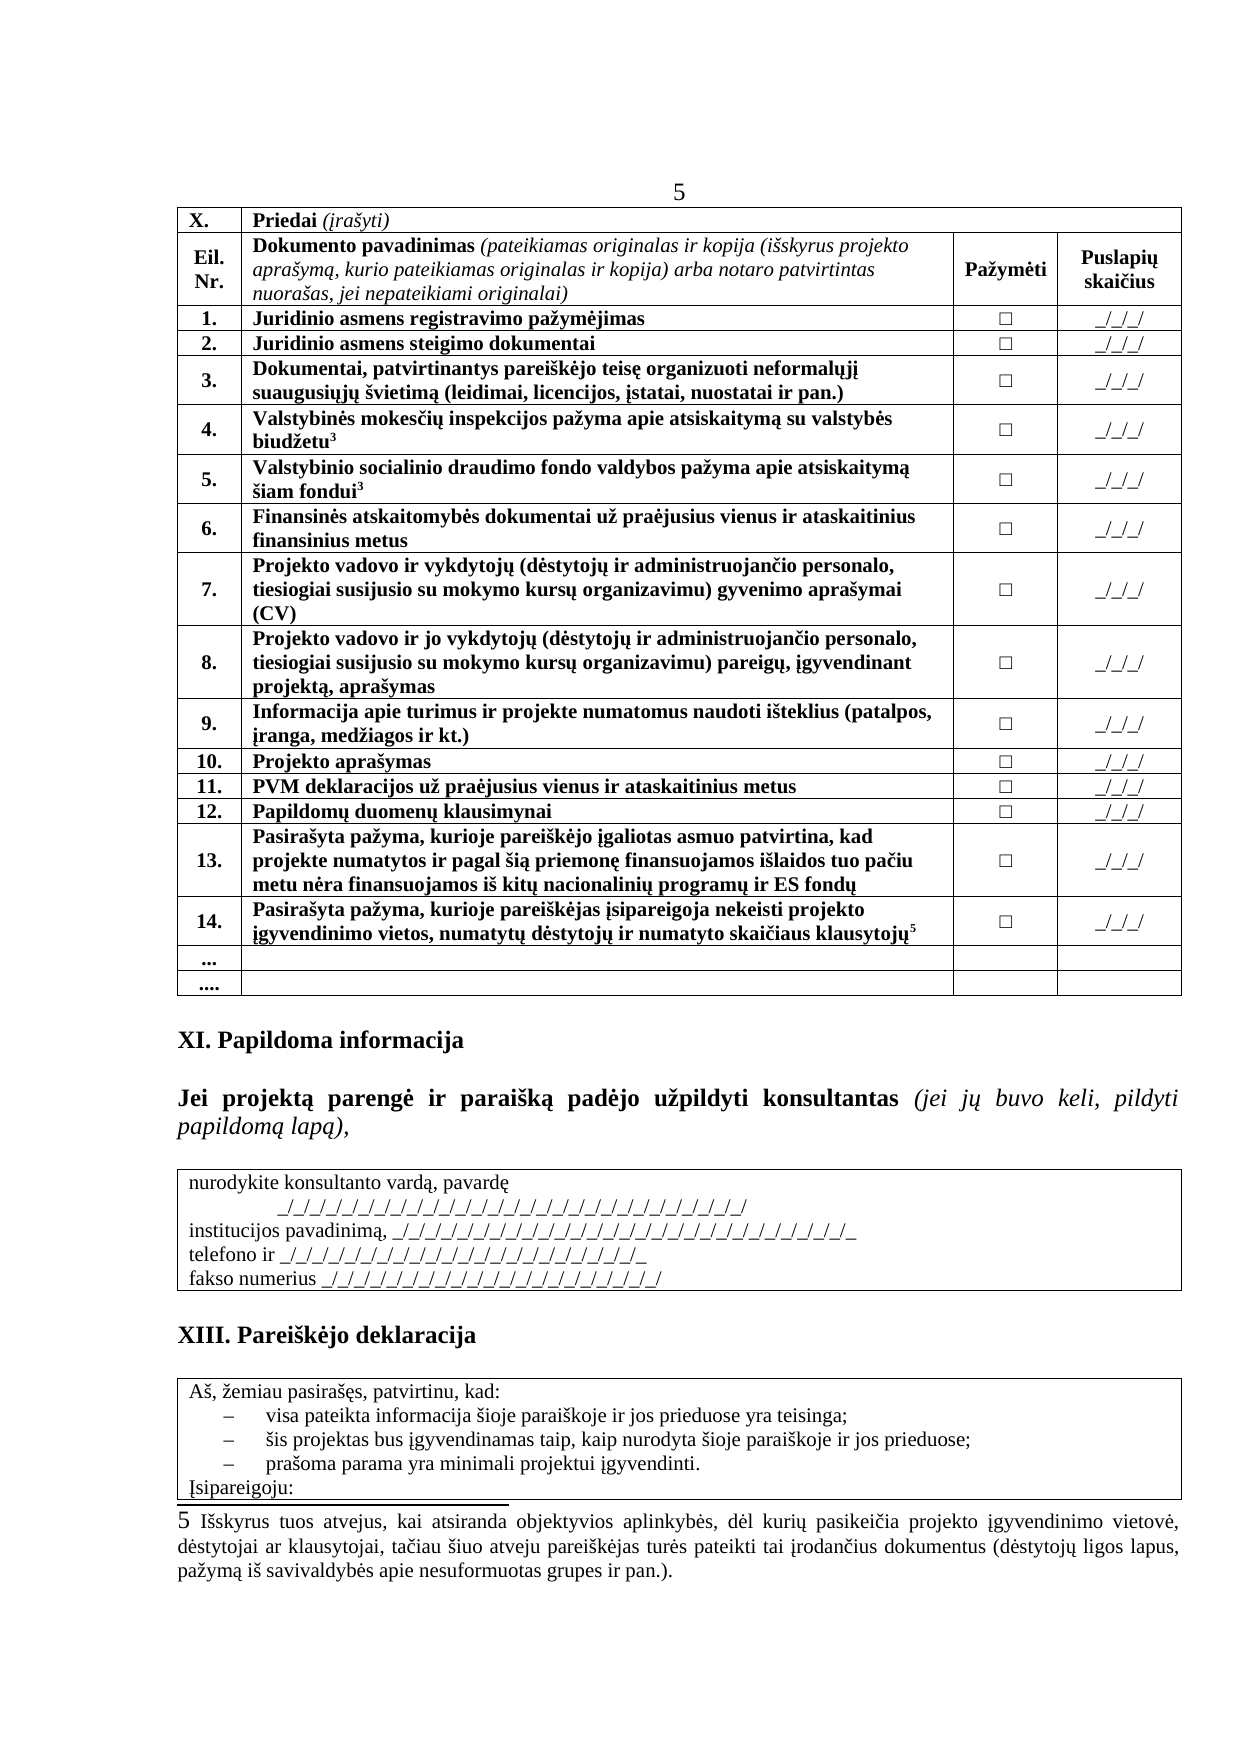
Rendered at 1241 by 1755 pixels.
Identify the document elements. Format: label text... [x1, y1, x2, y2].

table_header Priedai (įrašyti) [242, 208, 1181, 232]
table_cell _/_/_/ [1058, 455, 1181, 503]
table_cell _/_/_/ [1058, 331, 1181, 355]
table_cell .... [178, 971, 241, 995]
table_cell □ [954, 504, 1057, 552]
table_cell □ [954, 331, 1057, 355]
table_cell 14. [178, 897, 241, 945]
table_cell Pasirašyta pažyma, kurioje pareiškėjo įgaliotas asmuo patvirtina, kad projekte numatytos ir pagal šią priemonę finansuojamos išlaidos tuo pačiu metu nėra finansuojamos iš kitų nacionalinių programų ir ES fondų [242, 824, 953, 896]
table_cell 12. [178, 799, 241, 823]
table_cell PVM deklaracijos už praėjusius vienus ir ataskaitinius metus [242, 774, 953, 798]
table_cell □ [954, 824, 1057, 896]
table_cell Valstybinio socialinio draudimo fondo valdybos pažyma apie atsiskaitymą šiam fondui3 [242, 455, 953, 503]
table_cell _/_/_/ [1058, 799, 1181, 823]
table_cell □ [954, 455, 1057, 503]
table_cell Puslapių skaičius [1058, 233, 1181, 305]
table_header X. [178, 208, 241, 232]
table_cell □ [954, 626, 1057, 698]
table_cell [954, 946, 1057, 970]
table_cell □ [954, 553, 1057, 625]
table_cell □ [954, 749, 1057, 773]
table_cell _/_/_/ [1058, 405, 1181, 453]
table_cell Projekto vadovo ir vykdytojų (dėstytojų ir administruojančio personalo, tiesiogiai susijusio su mokymo kursų organizavimu) gyvenimo aprašymai (CV) [242, 553, 953, 625]
table_cell _/_/_/ [1058, 774, 1181, 798]
table_header Aš, žemiau pasirašęs, patvirtinu, kad: – visa pateikta informacija šioje paraiškoje ir jos prieduose yra teisinga; – šis projektas bus įgyvendinamas taip, kaip nurodyta šioje paraiškoje ir jos prieduose; – prašoma parama yra minimali projektui įgyvendinti. Įsipareigoju: [178, 1379, 1181, 1499]
table_cell Projekto vadovo ir jo vykdytojų (dėstytojų ir administruojančio personalo, tiesiogiai susijusio su mokymo kursų organizavimu) pareigų, įgyvendinant projektą, aprašymas [242, 626, 953, 698]
table_cell _/_/_/ [1058, 824, 1181, 896]
table_cell 6. [178, 504, 241, 552]
table_cell _/_/_/ [1058, 504, 1181, 552]
table_cell □ [954, 356, 1057, 404]
table_cell [242, 946, 953, 970]
table_cell 1. [178, 306, 241, 330]
table_cell _/_/_/ [1058, 356, 1181, 404]
table_cell Eil. Nr. [178, 233, 241, 305]
table_cell _/_/_/ [1058, 749, 1181, 773]
table_cell [1058, 971, 1181, 995]
text XI. Papildoma informacija [177, 1025, 1181, 1054]
table_cell _/_/_/ [1058, 897, 1181, 945]
table_cell □ [954, 699, 1057, 747]
table_cell Dokumentai, patvirtinantys pareiškėjo teisę organizuoti neformalųjį suaugusiųjų švietimą (leidimai, licencijos, įstatai, nuostatai ir pan.) [242, 356, 953, 404]
text Jei projektą parengė ir paraišką padėjo užpildyti konsultantas (jei jų buvo keli, pildyti papildomą lapą), [177, 1083, 1181, 1140]
table_cell 7. [178, 553, 241, 625]
table_cell 5. [178, 455, 241, 503]
table_cell Dokumento pavadinimas (pateikiamas originalas ir kopija (išskyrus projekto aprašymą, kurio pateikiamas originalas ir kopija) arba notaro patvirtintas nuorašas, jei nepateikiami originalai) [242, 233, 953, 305]
table_cell _/_/_/ [1058, 626, 1181, 698]
table_cell Finansinės atskaitomybės dokumentai už praėjusius vienus ir ataskaitinius finansinius metus [242, 504, 953, 552]
table_cell Pasirašyta pažyma, kurioje pareiškėjas įsipareigoja nekeisti projekto įgyvendinimo vietos, numatytų dėstytojų ir numatyto skaičiaus klausytojų [242, 897, 953, 945]
table_cell Juridinio asmens registravimo pažymėjimas [242, 306, 953, 330]
table_cell 3. [178, 356, 241, 404]
table_cell 8. [178, 626, 241, 698]
table_cell 9. [178, 699, 241, 747]
table_cell Valstybinės mokesčių inspekcijos pažyma apie atsiskaitymą su valstybės biudžetu3 [242, 405, 953, 453]
table_cell [954, 971, 1057, 995]
table_cell Pažymėti [954, 233, 1057, 305]
table_cell ... [178, 946, 241, 970]
table_cell □ [954, 897, 1057, 945]
table_cell 2. [178, 331, 241, 355]
table_cell 11. [178, 774, 241, 798]
table_cell Projekto aprašymas [242, 749, 953, 773]
table_cell Informacija apie turimus ir projekte numatomus naudoti išteklius (patalpos, įranga, medžiagos ir kt.) [242, 699, 953, 747]
table_cell □ [954, 799, 1057, 823]
table_cell [1058, 946, 1181, 970]
table_cell □ [954, 306, 1057, 330]
table_cell 10. [178, 749, 241, 773]
table_header nurodykite konsultanto vardą, pavardę _/_/_/_/_/_/_/_/_/_/_/_/_/_/_/_/_/_/_/_/_/_/_/_/_/_/_/_/_/ institucijos pavadinimą, _/_/_/_/_/_/_/_/_/_/_/_/_/_/_/_/_/_/_/_/_/_/_/_/_/_/_/_/_ telefono ir _/_/_/_/_/_/_/_/_/_/_/_/_/_/_/_/_/_/_/_/_/_/_ fakso numerius _/_/_/_/_/_/_/_/_/_/_/_/_/_/_/_/_/_/_/_/_/ [178, 1170, 1181, 1290]
table_cell _/_/_/ [1058, 306, 1181, 330]
table_cell 13. [178, 824, 241, 896]
table_cell Papildomų duomenų klausimynai [242, 799, 953, 823]
table_cell □ [954, 405, 1057, 453]
table_cell □ [954, 774, 1057, 798]
table_cell Juridinio asmens steigimo dokumentai [242, 331, 953, 355]
table_cell 4. [178, 405, 241, 453]
table_cell [242, 971, 953, 995]
table_cell _/_/_/ [1058, 699, 1181, 747]
text XIII. Pareiškėjo deklaracija [177, 1320, 1181, 1349]
table_cell _/_/_/ [1058, 553, 1181, 625]
